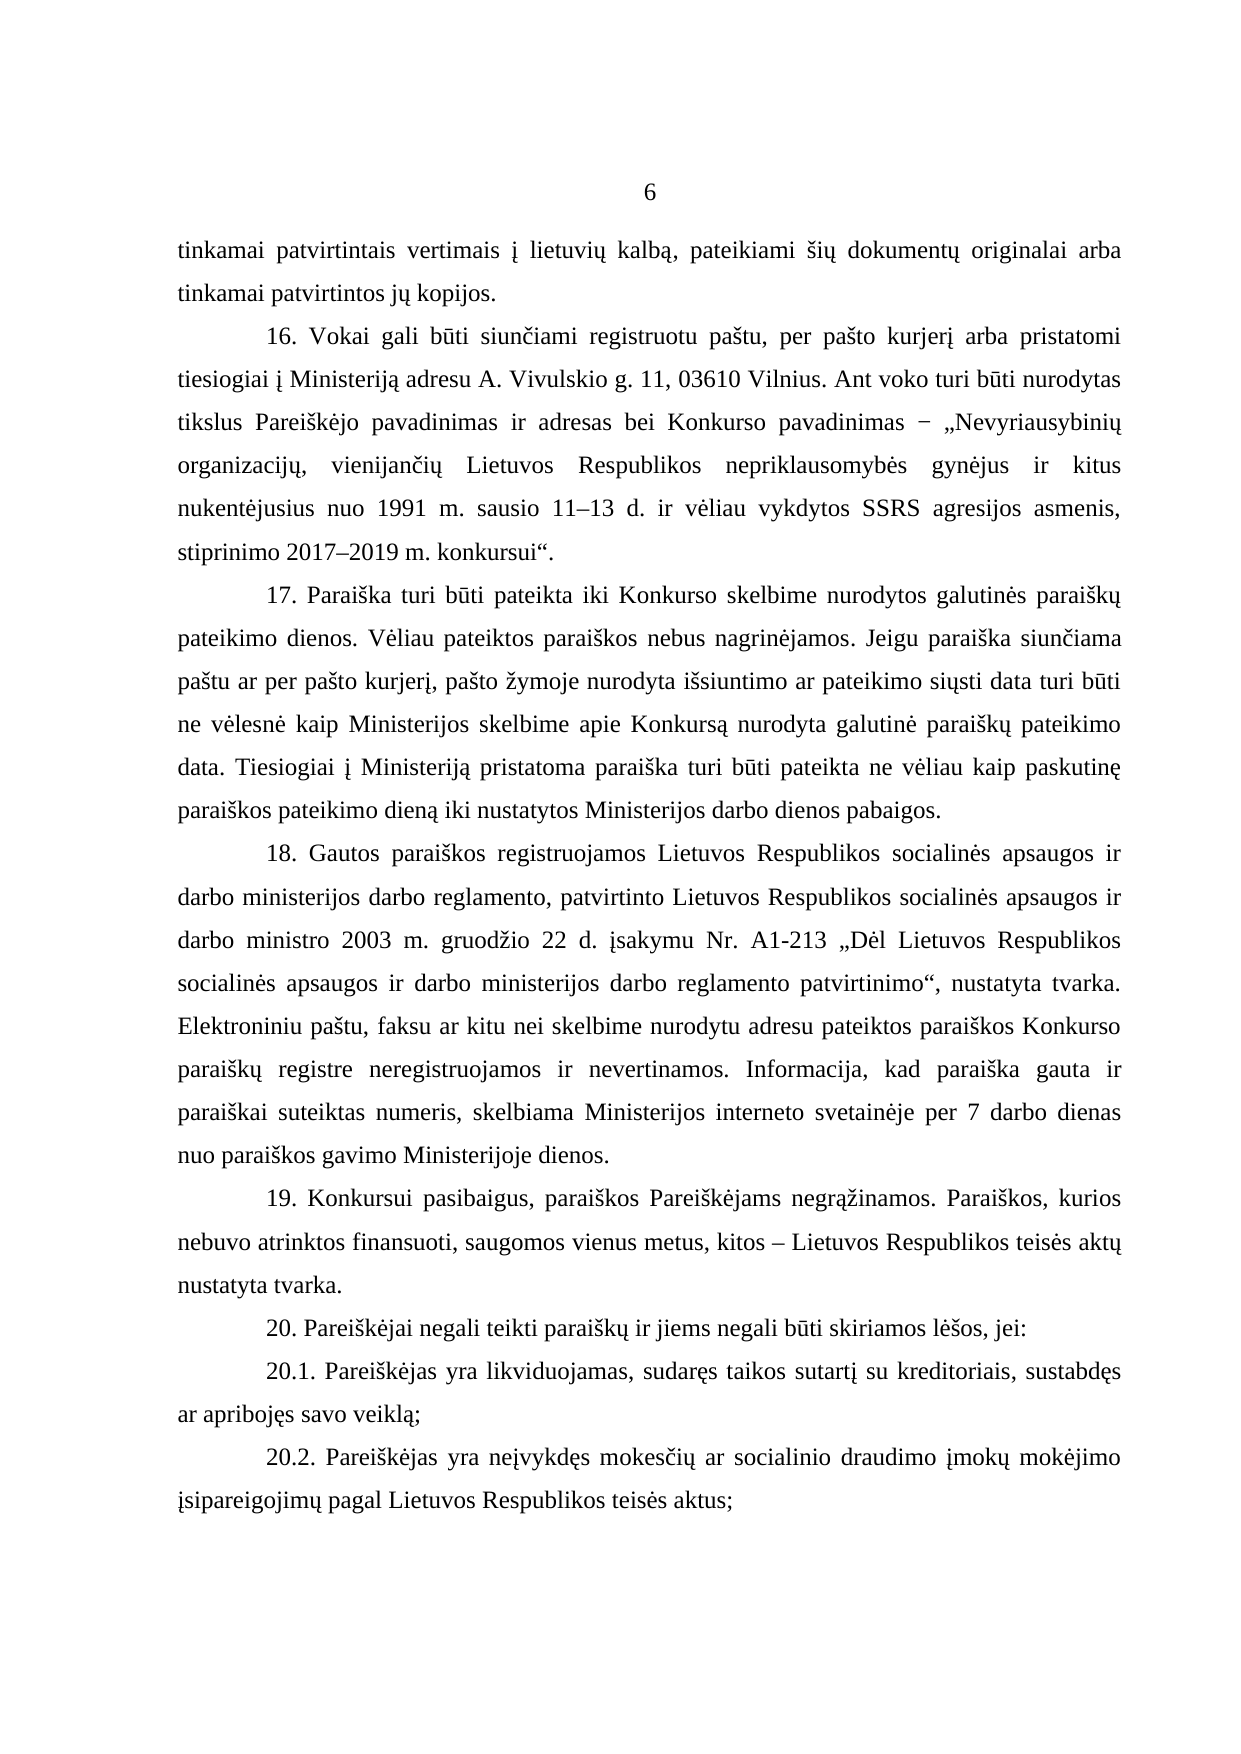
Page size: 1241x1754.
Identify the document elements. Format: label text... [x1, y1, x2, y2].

text tinkamai patvirtintais vertimais į lietuvių kalbą, pateikiami šių dokumentų originalai arba tinkamai patvirtintos jų kopijos. [177, 235, 1122, 307]
text 16. Vokai gali būti siunčiami registruotu paštu, per pašto kurjerį arba pristatomi tiesiogiai į Ministeriją adresu A. Vivulskio g. 11, 03610 Vilnius. Ant voko turi būti nurodytas tikslus Pareiškėjo pavadinimas ir adresas bei Konkurso pavadinimas − „Nevyriausybinių organizacijų, vienijančių Lietuvos Respublikos nepriklausomybės gynėjus ir kitus nukentėjusius nuo 1991 m. sausio 11–13 d. ir vėliau vykdytos SSRS agresijos asmenis, stiprinimo 2017–2019 m. konkursui“. [177, 321, 1122, 565]
text 18. Gautos paraiškos registruojamos Lietuvos Respublikos socialinės apsaugos ir darbo ministerijos darbo reglamento, patvirtinto Lietuvos Respublikos socialinės apsaugos ir darbo ministro 2003 m. gruodžio 22 d. įsakymu Nr. A1-213 „Dėl Lietuvos Respublikos socialinės apsaugos ir darbo ministerijos darbo reglamento patvirtinimo“, nustatyta tvarka. Elektroniniu paštu, faksu ar kitu nei skelbime nurodytu adresu pateiktos paraiškos Konkurso paraiškų registre neregistruojamos ir nevertinamos. Informacija, kad paraiška gauta ir paraiškai suteiktas numeris, skelbiama Ministerijos interneto svetainėje per 7 darbo dienas nuo paraiškos gavimo Ministerijoje dienos. [177, 838, 1122, 1169]
text 17. Paraiška turi būti pateikta iki Konkurso skelbime nurodytos galutinės paraiškų pateikimo dienos. Vėliau pateiktos paraiškos nebus nagrinėjamos. Jeigu paraiška siunčiama paštu ar per pašto kurjerį, pašto žymoje nurodyta išsiuntimo ar pateikimo siųsti data turi būti ne vėlesnė kaip Ministerijos skelbime apie Konkursą nurodyta galutinė paraiškų pateikimo data. Tiesiogiai į Ministeriją pristatoma paraiška turi būti pateikta ne vėliau kaip paskutinę paraiškos pateikimo dieną iki nustatytos Ministerijos darbo dienos pabaigos. [177, 580, 1122, 824]
text 20.2. Pareiškėjas yra neįvykdęs mokesčių ar socialinio draudimo įmokų mokėjimo įsipareigojimų pagal Lietuvos Respublikos teisės aktus; [177, 1442, 1122, 1514]
text 20. Pareiškėjai negali teikti paraiškų ir jiems negali būti skiriamos lėšos, jei: [177, 1313, 1122, 1342]
text 19. Konkursui pasibaigus, paraiškos Pareiškėjams negrąžinamos. Paraiškos, kurios nebuvo atrinktos finansuoti, saugomos vienus metus, kitos – Lietuvos Respublikos teisės aktų nustatyta tvarka. [177, 1183, 1122, 1298]
text 20.1. Pareiškėjas yra likviduojamas, sudaręs taikos sutartį su kreditoriais, sustabdęs ar apribojęs savo veiklą; [177, 1356, 1122, 1428]
